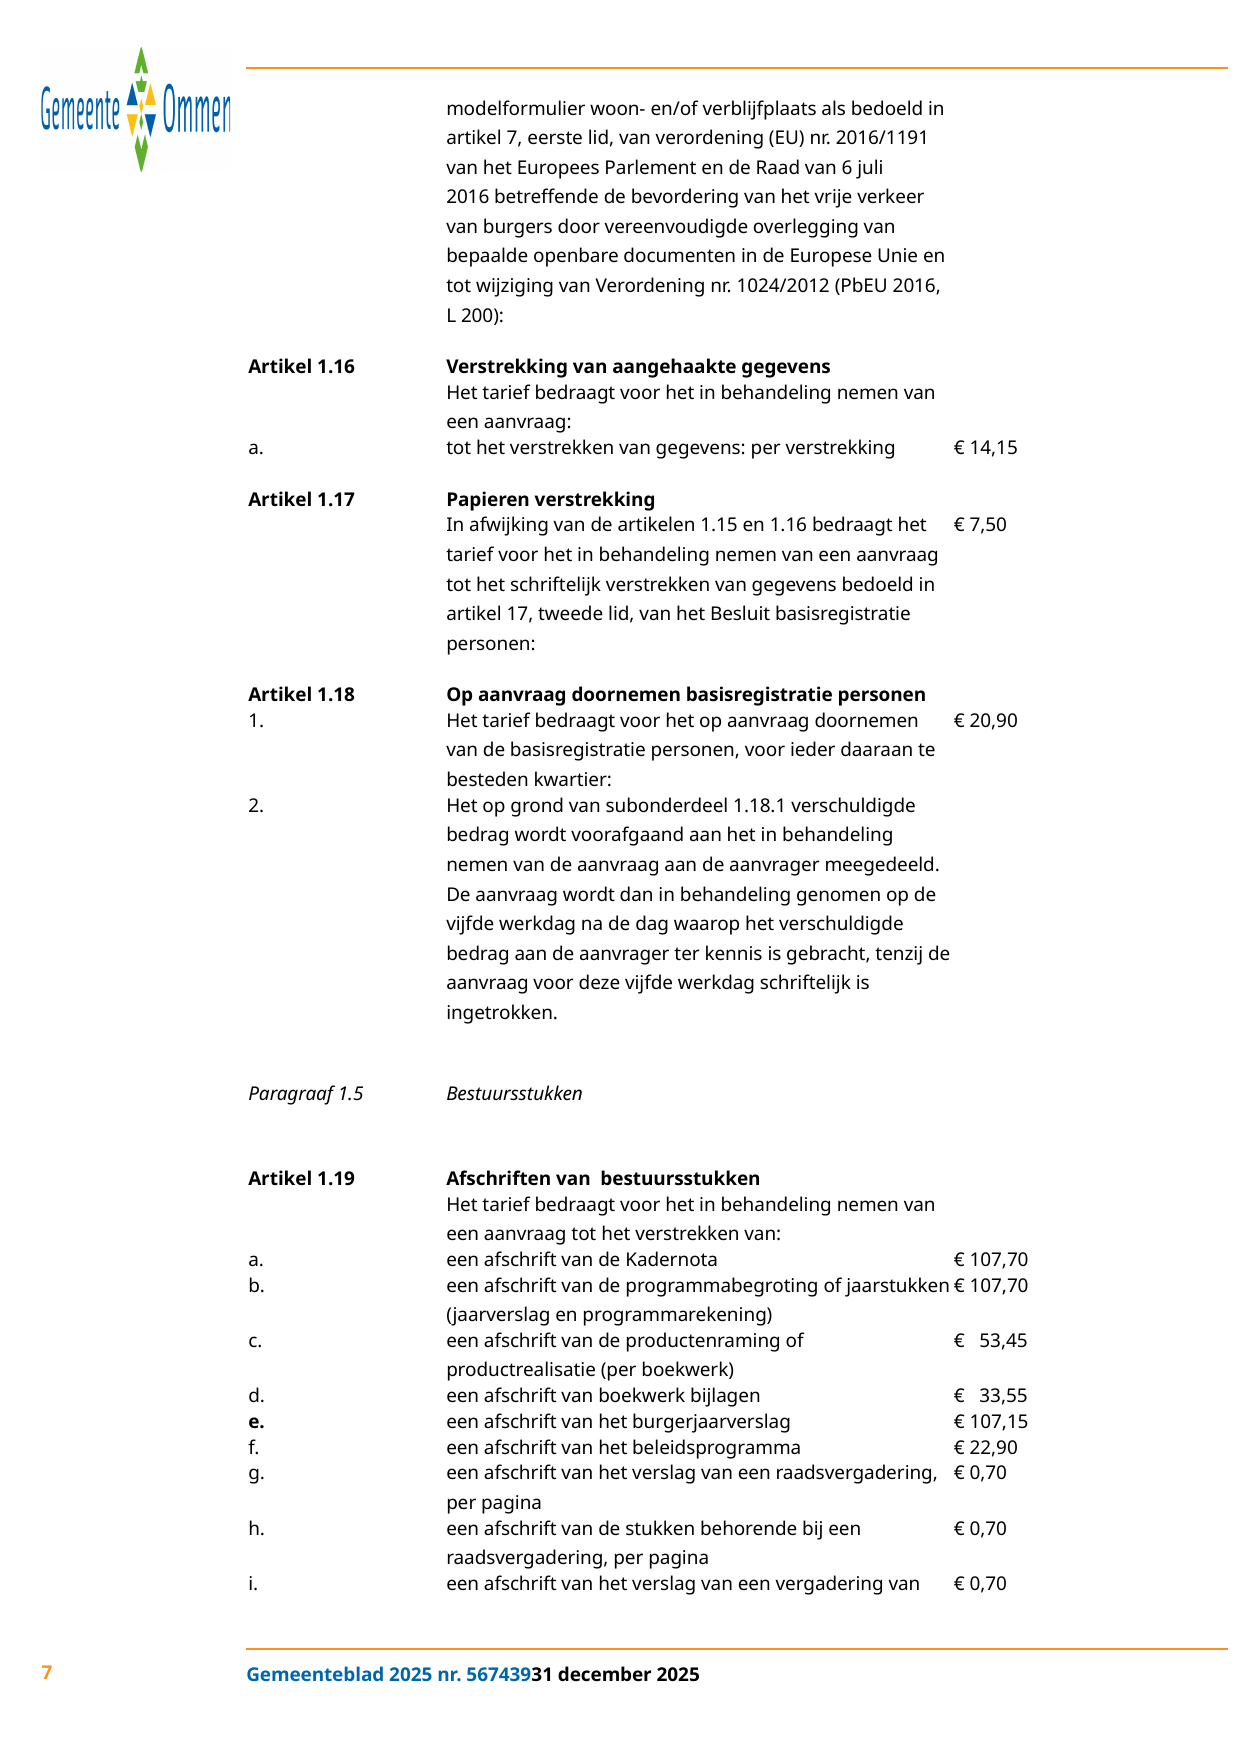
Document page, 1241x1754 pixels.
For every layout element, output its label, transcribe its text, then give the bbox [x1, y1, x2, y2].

table_cell € 7,50 [954, 512, 1152, 656]
table_cell € 33,55 [954, 1383, 1152, 1408]
table_cell Artikel 1.18 [248, 681, 446, 707]
table_cell een afschrift van de stukken behorende bij een raadsvergadering, per pagina [446, 1515, 954, 1570]
table_cell € 0,70 [954, 1570, 1152, 1596]
table_cell een afschrift van het verslag van een raadsvergadering, per pagina [446, 1460, 954, 1515]
table_cell [248, 95, 446, 328]
table_cell tot het verstrekken van gegevens: per verstrekking [446, 434, 954, 460]
table_cell [954, 353, 1152, 379]
table_cell € 0,70 [954, 1460, 1152, 1515]
table_cell een afschrift van boekwerk bijlagen [446, 1383, 954, 1408]
table_cell [954, 1051, 1152, 1165]
table_cell een afschrift van de productenraming of productrealisatie (per boekwerk) [446, 1327, 954, 1382]
table_cell [954, 1191, 1152, 1246]
table_cell [954, 656, 1152, 681]
table_cell Verstrekking van aangehaakte gegevens [446, 353, 954, 379]
table_cell [446, 328, 954, 353]
table_cell [446, 460, 954, 486]
table_cell [248, 656, 446, 681]
table_cell een afschrift van de Kadernota [446, 1246, 954, 1272]
table_cell € 22,90 [954, 1434, 1152, 1459]
table_cell € 0,70 [954, 1515, 1152, 1570]
table_cell d. [248, 1383, 446, 1408]
table_cell € 20,90 [954, 707, 1152, 792]
picture [41, 47, 231, 172]
table_cell € 14,15 [954, 434, 1152, 460]
table_cell 2. [248, 792, 446, 1025]
table_cell 1. [248, 707, 446, 792]
table_cell [954, 486, 1152, 512]
table_cell [446, 1025, 954, 1051]
table_cell [248, 1191, 446, 1246]
table_cell € 107,70 [954, 1272, 1152, 1327]
table_cell € 53,45 [954, 1327, 1152, 1382]
table_cell b. [248, 1272, 446, 1327]
table_cell [954, 681, 1152, 707]
table_cell g. [248, 1460, 446, 1515]
table_cell [954, 328, 1152, 353]
table_cell Bestuursstukken [446, 1051, 954, 1165]
table_cell € 107,15 [954, 1408, 1152, 1434]
table_cell Artikel 1.16 [248, 353, 446, 379]
table_cell [954, 379, 1152, 434]
table_cell een afschrift van het verslag van een vergadering van [446, 1570, 954, 1596]
table_cell [446, 656, 954, 681]
table_cell [248, 512, 446, 656]
table_cell Artikel 1.19 [248, 1165, 446, 1191]
table_cell Papieren verstrekking [446, 486, 954, 512]
table_cell In afwijking van de artikelen 1.15 en 1.16 bedraagt het tarief voor het in behandeling nemen van een aanvraag tot het schriftelijk verstrekken van gegevens bedoeld in artikel 17, tweede lid, van het Besluit basisregistratie personen: [446, 512, 954, 656]
table_cell € 107,70 [954, 1246, 1152, 1272]
table_cell Op aanvraag doornemen basisregistratie personen [446, 681, 954, 707]
table_cell a. [248, 434, 446, 460]
table_cell Paragraaf 1.5 [248, 1051, 446, 1165]
table_cell Het tarief bedraagt voor het op aanvraag doornemen van de basisregistratie personen, voor ieder daaraan te besteden kwartier: [446, 707, 954, 792]
table_cell € 14,15 [954, 95, 1152, 328]
table_cell [248, 1025, 446, 1051]
table_cell e. [248, 1408, 446, 1434]
table_cell f. [248, 1434, 446, 1459]
table_cell [954, 460, 1152, 486]
table_cell c. [248, 1327, 446, 1382]
table_cell h. [248, 1515, 446, 1570]
table_cell Het tarief bedraagt voor het in behandeling nemen van een aanvraag tot het verstrekken van: [446, 1191, 954, 1246]
table_cell een afschrift van de programmabegroting of jaarstukken (jaarverslag en programmarekening) [446, 1272, 954, 1327]
table_cell i. [248, 1570, 446, 1596]
table_cell [954, 1025, 1152, 1051]
table_cell Het tarief bedraagt voor het in behandeling nemen van een aanvraag: [446, 379, 954, 434]
table_cell Het op grond van subonderdeel 1.18.1 verschuldigde bedrag wordt voorafgaand aan het in behandeling nemen van de aanvraag aan de aanvrager meegedeeld. De aanvraag wordt dan in behandeling genomen op de vijfde werkdag na de dag waarop het verschuldigde bedrag aan de aanvrager ter kennis is gebracht, tenzij de aanvraag voor deze vijfde werkdag schriftelijk is ingetrokken. [446, 792, 954, 1025]
table_cell Artikel 1.17 [248, 486, 446, 512]
table_cell [954, 792, 1152, 1025]
table_cell a. [248, 1246, 446, 1272]
table_cell Afschriften van bestuursstukken [446, 1165, 954, 1191]
table_cell [248, 328, 446, 353]
table_cell Het tarief bedraagt tot het verstrekken van een meertalig modelformulier woon- en/of verblijfplaats als bedoeld in artikel 7, eerste lid, van verordening (EU) nr. 2016/1191 van het Europees Parlement en de Raad van 6 juli 2016 betreffende de bevordering van het vrije verkeer van burgers door vereenvoudigde overlegging van bepaalde openbare documenten in de Europese Unie en tot wijziging van Verordening nr. 1024/2012 (PbEU 2016, L 200): [446, 95, 954, 328]
table_cell een afschrift van het beleidsprogramma [446, 1434, 954, 1459]
table_cell een afschrift van het burgerjaarverslag [446, 1408, 954, 1434]
table_cell [954, 1165, 1152, 1191]
table_cell [248, 460, 446, 486]
table_cell [248, 379, 446, 434]
